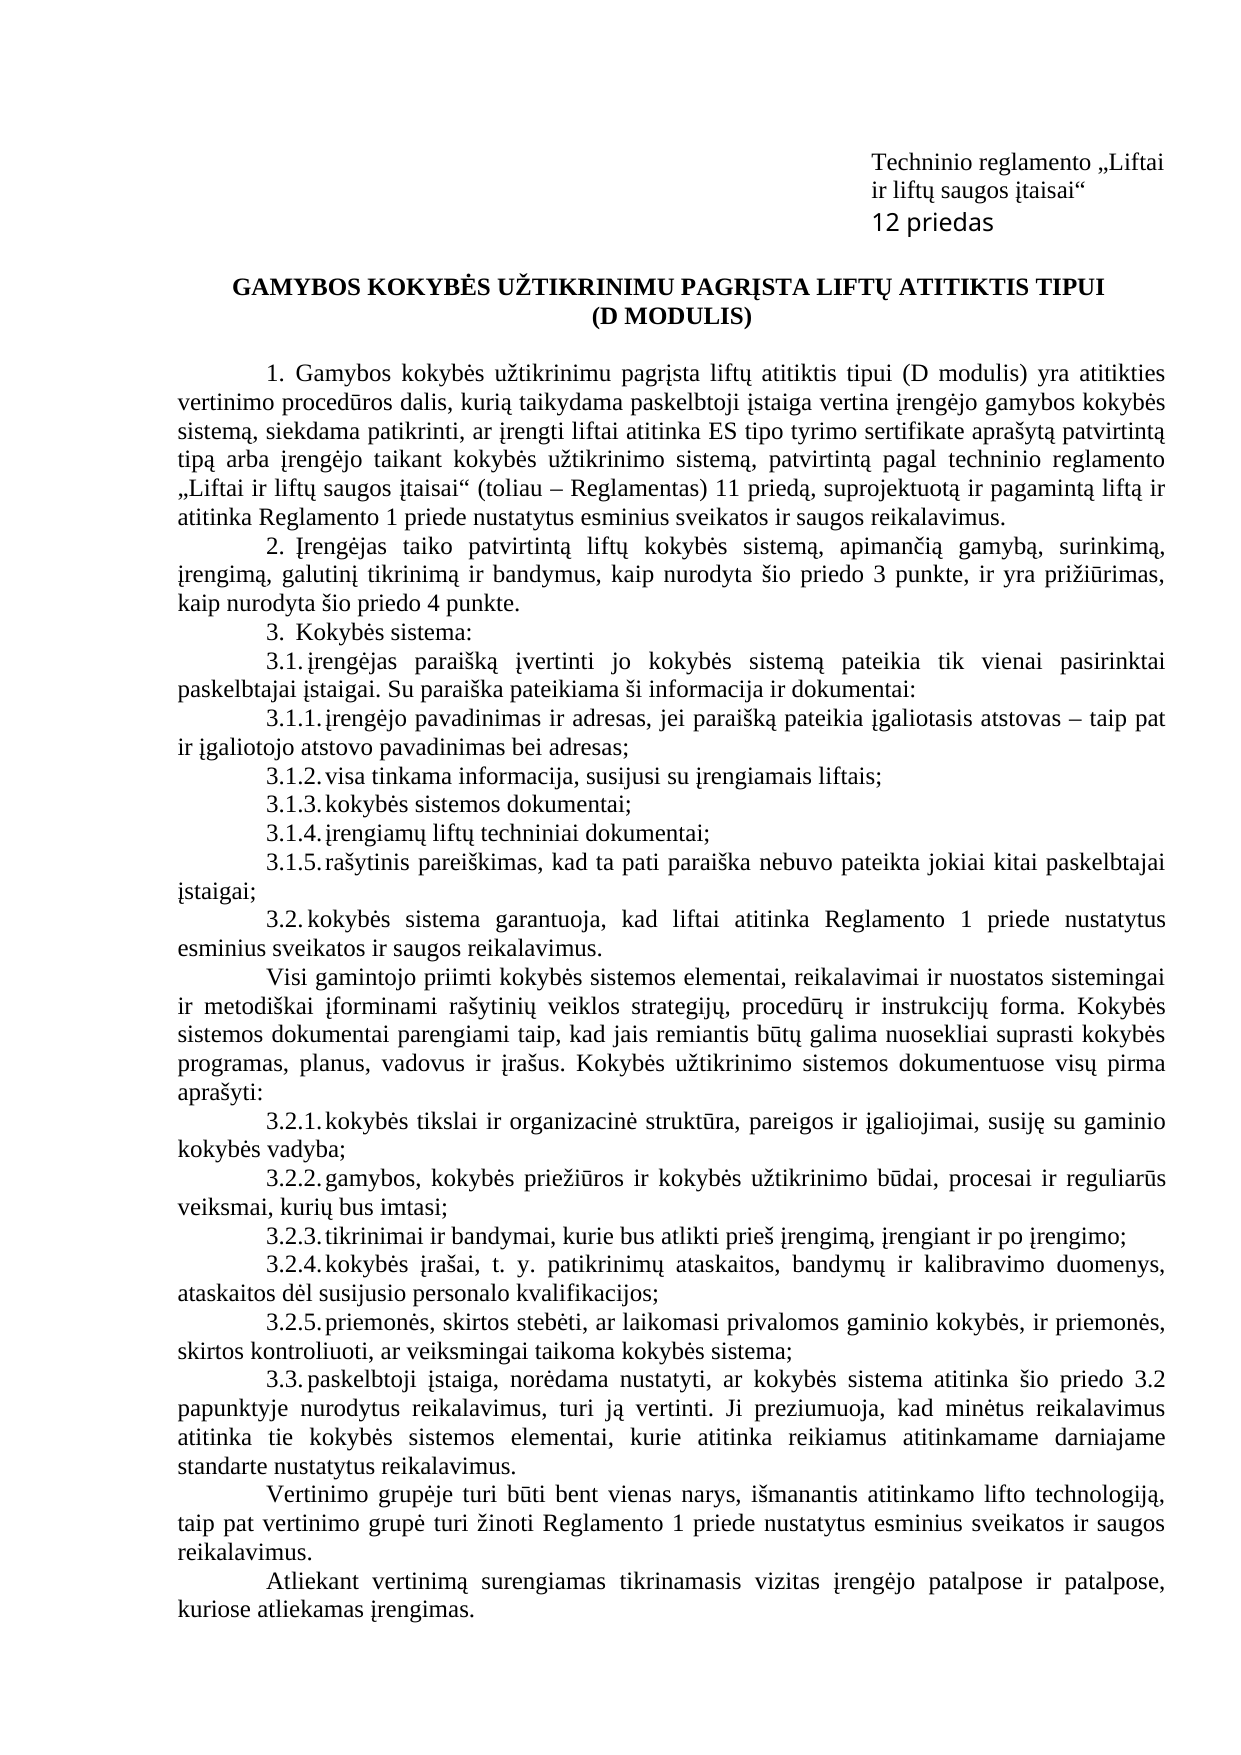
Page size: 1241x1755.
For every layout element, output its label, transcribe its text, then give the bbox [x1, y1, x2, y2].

text 3.3. paskelbtoji įstaiga, norėdama nustatyti, ar kokybės sistema atitinka šio priedo 3.2 papunktyje nurodytus reikalavimus, turi ją vertinti. Ji preziumuoja, kad minėtus reikalavimus atitinka tie kokybės sistemos elementai, kurie atitinka reikiamus atitinkamame darniajame standarte nustatytus reikalavimus. [177, 1364, 1166, 1479]
text 3.1.4. įrengiamų liftų techniniai dokumentai; [177, 818, 1166, 847]
text 12 priedas [871, 204, 1166, 238]
text Visi gamintojo priimti kokybės sistemos elementai, reikalavimai ir nuostatos sistemingai ir metodiškai įforminami rašytinių veiklos strategijų, procedūrų ir instrukcijų forma. Kokybės sistemos dokumentai parengiami taip, kad jais remiantis būtų galima nuosekliai suprasti kokybės programas, planus, vadovus ir įrašus. Kokybės užtikrinimo sistemos dokumentuose visų pirma aprašyti: [177, 962, 1166, 1106]
text 3.2.3. tikrinimai ir bandymai, kurie bus atlikti prieš įrengimą, įrengiant ir po įrengimo; [177, 1221, 1166, 1249]
text 3.2.5. priemonės, skirtos stebėti, ar laikomasi privalomos gaminio kokybės, ir priemonės, skirtos kontroliuoti, ar veiksmingai taikoma kokybės sistema; [177, 1307, 1166, 1364]
text GAMYBOS KOKYBĖS UŽTIKRINIMU PAGRĮSTA LIFTŲ ATITIKTIS TIPUI [177, 272, 1166, 301]
text Techninio reglamento „Liftai [871, 147, 1166, 176]
text 3.1.3. kokybės sistemos dokumentai; [177, 789, 1166, 818]
text 3.1.1. įrengėjo pavadinimas ir adresas, jei paraišką pateikia įgaliotasis atstovas – taip pat ir įgaliotojo atstovo pavadinimas bei adresas; [177, 703, 1166, 761]
text 3. Kokybės sistema: [177, 617, 1166, 646]
text 3.2.1. kokybės tikslai ir organizacinė struktūra, pareigos ir įgaliojimai, susiję su gaminio kokybės vadyba; [177, 1106, 1166, 1163]
text 3.1.2. visa tinkama informacija, susijusi su įrengiamais liftais; [177, 761, 1166, 789]
text 1. Gamybos kokybės užtikrinimu pagrįsta liftų atitiktis tipui (D modulis) yra atitikties vertinimo procedūros dalis, kurią taikydama paskelbtoji įstaiga vertina įrengėjo gamybos kokybės sistemą, siekdama patikrinti, ar įrengti liftai atitinka ES tipo tyrimo sertifikate aprašytą patvirtintą tipą arba įrengėjo taikant kokybės užtikrinimo sistemą, patvirtintą pagal techninio reglamento „Liftai ir liftų saugos įtaisai“ (toliau – Reglamentas) 11 priedą, suprojektuotą ir pagamintą liftą ir atitinka Reglamento 1 priede nustatytus esminius sveikatos ir saugos reikalavimus. [177, 358, 1166, 531]
text ir liftų saugos įtaisai“ [871, 176, 1166, 204]
text Atliekant vertinimą surengiamas tikrinamasis vizitas įrengėjo patalpose ir patalpose, kuriose atliekamas įrengimas. [177, 1566, 1166, 1623]
text 3.2.2. gamybos, kokybės priežiūros ir kokybės užtikrinimo būdai, procesai ir reguliarūs veiksmai, kurių bus imtasi; [177, 1163, 1166, 1221]
text 3.2. kokybės sistema garantuoja, kad liftai atitinka Reglamento 1 priede nustatytus esminius sveikatos ir saugos reikalavimus. [177, 904, 1166, 962]
text 3.1. įrengėjas paraišką įvertinti jo kokybės sistemą pateikia tik vienai pasirinktai paskelbtajai įstaigai. Su paraiška pateikiama ši informacija ir dokumentai: [177, 646, 1166, 703]
text 3.2.4. kokybės įrašai, t. y. patikrinimų ataskaitos, bandymų ir kalibravimo duomenys, ataskaitos dėl susijusio personalo kvalifikacijos; [177, 1249, 1166, 1307]
text 2. Įrengėjas taiko patvirtintą liftų kokybės sistemą, apimančią gamybą, surinkimą, įrengimą, galutinį tikrinimą ir bandymus, kaip nurodyta šio priedo 3 punkte, ir yra prižiūrimas, kaip nurodyta šio priedo 4 punkte. [177, 531, 1166, 617]
text (D MODULIS) [177, 301, 1166, 329]
text 3.1.5. rašytinis pareiškimas, kad ta pati paraiška nebuvo pateikta jokiai kitai paskelbtajai įstaigai; [177, 847, 1166, 904]
text Vertinimo grupėje turi būti bent vienas narys, išmanantis atitinkamo lifto technologiją, taip pat vertinimo grupė turi žinoti Reglamento 1 priede nustatytus esminius sveikatos ir saugos reikalavimus. [177, 1479, 1166, 1566]
